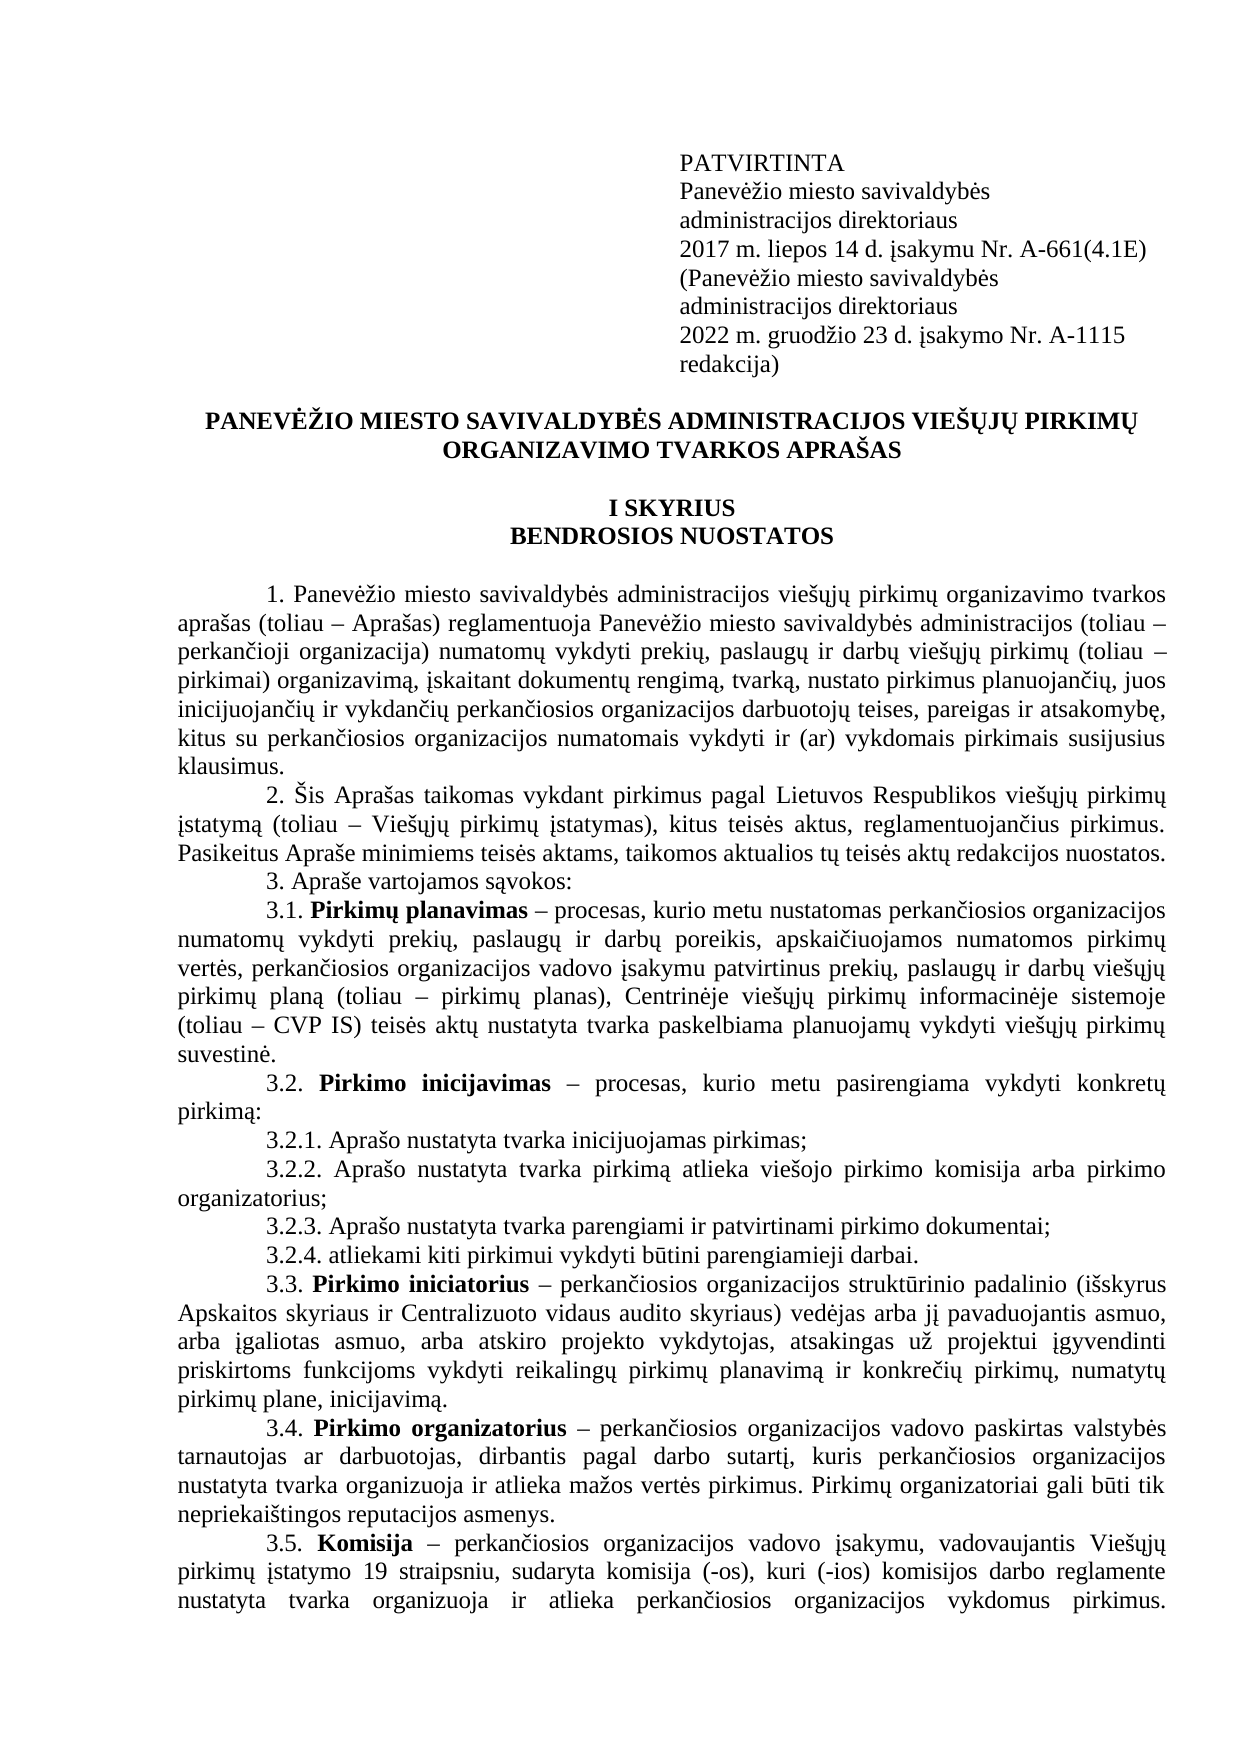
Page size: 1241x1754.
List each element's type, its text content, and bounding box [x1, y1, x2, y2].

text 3.5. Komisija – perkančiosios organizacijos vadovo įsakymu, vadovaujantis Viešųjų pirkimų įstatymo 19 straipsniu, sudaryta komisija (-os), kuri (-ios) komisijos darbo reglamente nustatyta tvarka organizuoja ir atlieka perkančiosios organizacijos vykdomus pirkimus. [177, 1528, 1167, 1614]
text 3.2. Pirkimo inicijavimas – procesas, kurio metu pasirengiama vykdyti konkretų pirkimą: [177, 1068, 1167, 1125]
text 3.2.3. Aprašo nustatyta tvarka parengiami ir patvirtinami pirkimo dokumentai; [177, 1211, 1167, 1240]
text I SKYRIUS [177, 493, 1167, 521]
text 2022 m. gruodžio 23 d. įsakymo Nr. A-1115 [679, 320, 1167, 349]
text administracijos direktoriaus [679, 205, 1167, 234]
text BENDROSIOS NUOSTATOS [177, 521, 1167, 550]
text PATVIRTINTA [679, 148, 1167, 176]
text administracijos direktoriaus [679, 291, 1167, 320]
text 2017 m. liepos 14 d. įsakymu Nr. A-661(4.1E) [679, 234, 1167, 263]
text 3.4. Pirkimo organizatorius – perkančiosios organizacijos vadovo paskirtas valstybės tarnautojas ar darbuotojas, dirbantis pagal darbo sutartį, kuris perkančiosios organizacijos nustatyta tvarka organizuoja ir atlieka mažos vertės pirkimus. Pirkimų organizatoriai gali būti tik nepriekaištingos reputacijos asmenys. [177, 1413, 1167, 1528]
text 1. Panevėžio miesto savivaldybės administracijos viešųjų pirkimų organizavimo tvarkos aprašas (toliau – Aprašas) reglamentuoja Panevėžio miesto savivaldybės administracijos (toliau – perkančioji organizacija) numatomų vykdyti prekių, paslaugų ir darbų viešųjų pirkimų (toliau – pirkimai) organizavimą, įskaitant dokumentų rengimą, tvarką, nustato pirkimus planuojančių, juos inicijuojančių ir vykdančių perkančiosios organizacijos darbuotojų teises, pareigas ir atsakomybę, kitus su perkančiosios organizacijos numatomais vykdyti ir (ar) vykdomais pirkimais susijusius klausimus. [177, 579, 1167, 780]
text 3.3. Pirkimo iniciatorius – perkančiosios organizacijos struktūrinio padalinio (išskyrus Apskaitos skyriaus ir Centralizuoto vidaus audito skyriaus) vedėjas arba jį pavaduojantis asmuo, arba įgaliotas asmuo, arba atskiro projekto vykdytojas, atsakingas už projektui įgyvendinti priskirtoms funkcijoms vykdyti reikalingų pirkimų planavimą ir konkrečių pirkimų, numatytų pirkimų plane, inicijavimą. [177, 1269, 1167, 1413]
text (Panevėžio miesto savivaldybės [679, 263, 1167, 291]
text 2. Šis Aprašas taikomas vykdant pirkimus pagal Lietuvos Respublikos viešųjų pirkimų įstatymą (toliau – Viešųjų pirkimų įstatymas), kitus teisės aktus, reglamentuojančius pirkimus. Pasikeitus Apraše minimiems teisės aktams, taikomos aktualios tų teisės aktų redakcijos nuostatos. [177, 780, 1167, 866]
text 3.1. Pirkimų planavimas – procesas, kurio metu nustatomas perkančiosios organizacijos numatomų vykdyti prekių, paslaugų ir darbų poreikis, apskaičiuojamos numatomos pirkimų vertės, perkančiosios organizacijos vadovo įsakymu patvirtinus prekių, paslaugų ir darbų viešųjų pirkimų planą (toliau – pirkimų planas), Centrinėje viešųjų pirkimų informacinėje sistemoje (toliau – CVP IS) teisės aktų nustatyta tvarka paskelbiama planuojamų vykdyti viešųjų pirkimų suvestinė. [177, 895, 1167, 1068]
text Panevėžio miesto savivaldybės [679, 176, 1167, 205]
text 3. Apraše vartojamos sąvokos: [177, 866, 1167, 895]
text 3.2.1. Aprašo nustatyta tvarka inicijuojamas pirkimas; [177, 1125, 1167, 1154]
text PANEVĖŽIO MIESTO SAVIVALDYBĖS ADMINISTRACIJOS VIEŠŲJŲ PIRKIMŲ ORGANIZAVIMO TVARKOS APRAŠAS [177, 406, 1167, 464]
text 3.2.2. Aprašo nustatyta tvarka pirkimą atlieka viešojo pirkimo komisija arba pirkimo organizatorius; [177, 1154, 1167, 1211]
text redakcija) [679, 349, 1167, 378]
text 3.2.4. atliekami kiti pirkimui vykdyti būtini parengiamieji darbai. [177, 1240, 1167, 1269]
